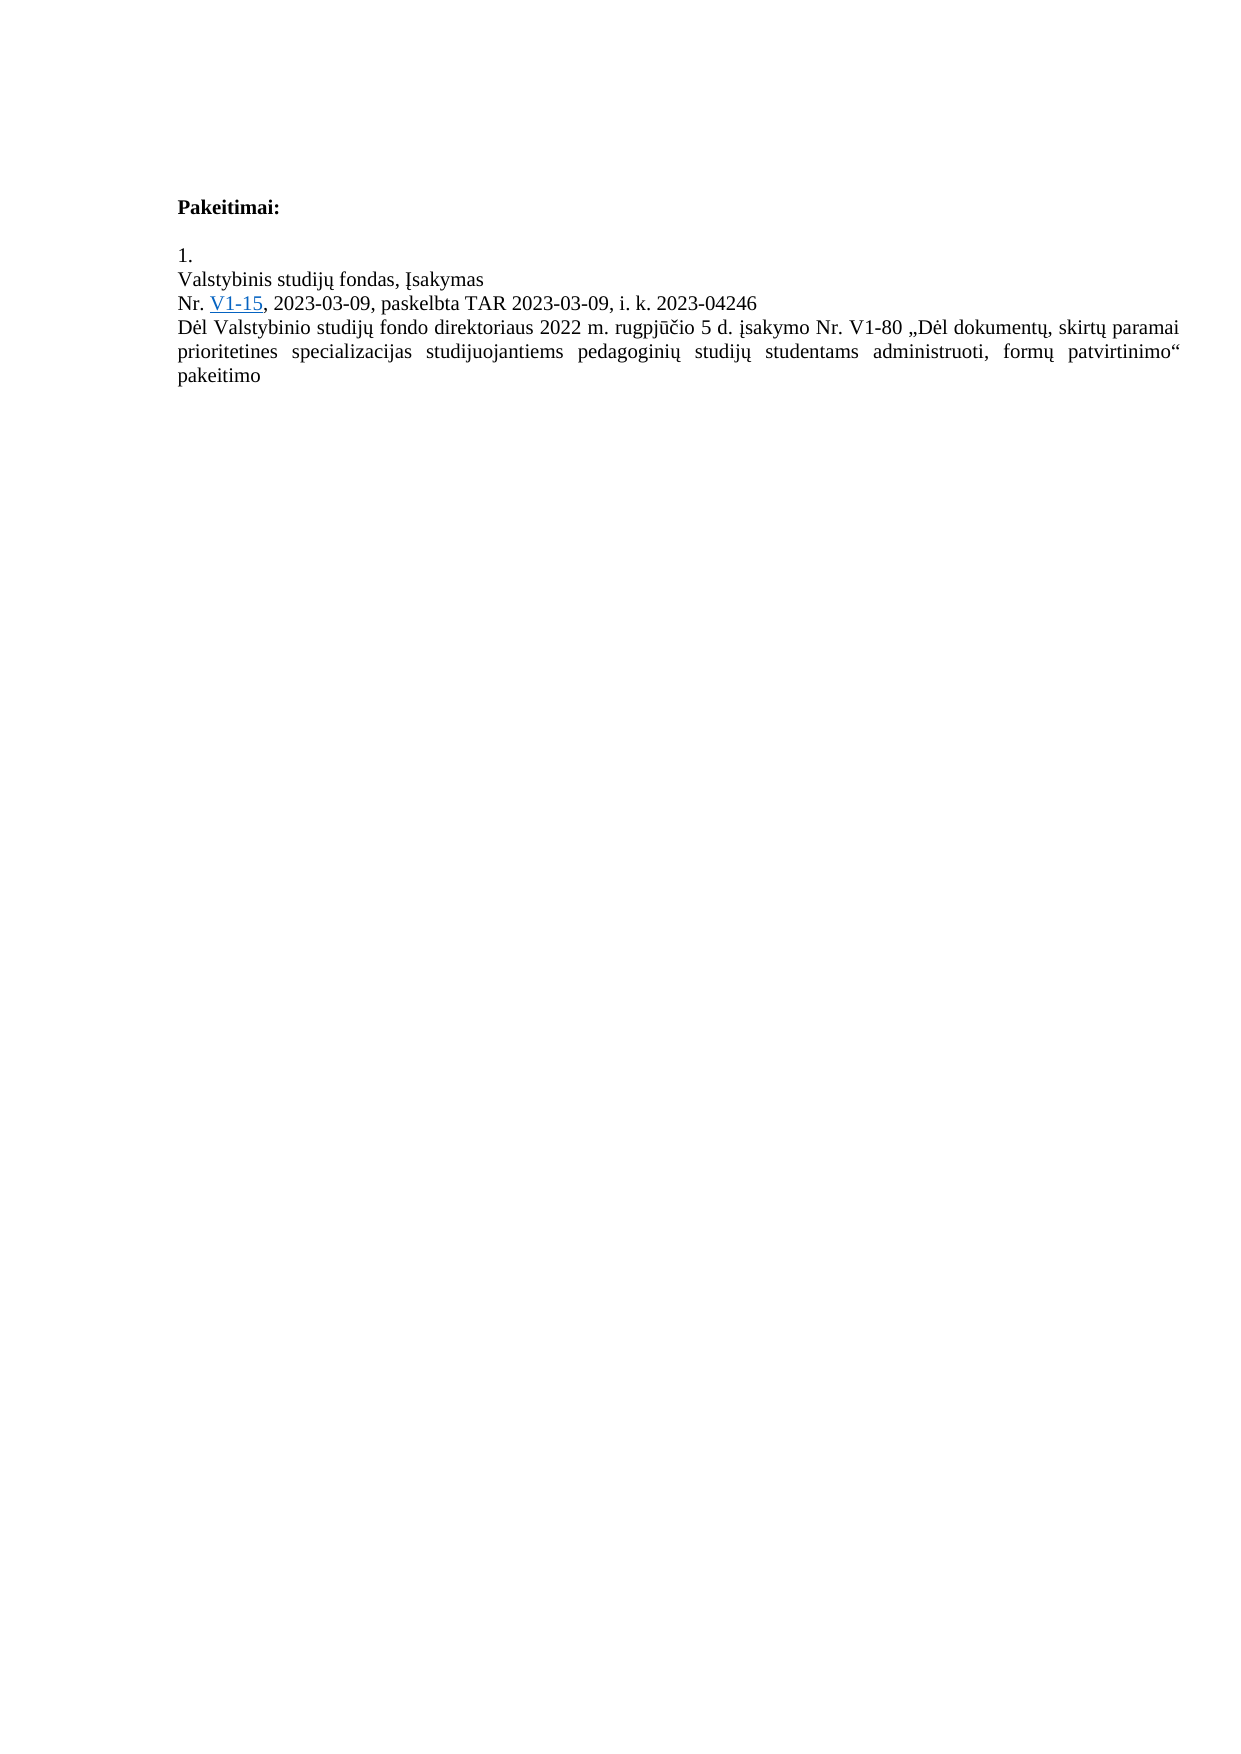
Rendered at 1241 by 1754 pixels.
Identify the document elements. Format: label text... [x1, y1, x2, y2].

text Pakeitimai: [177, 195, 1181, 219]
text Dėl Valstybinio studijų fondo direktoriaus 2022 m. rugpjūčio 5 d. įsakymo Nr. V1-80 „Dėl dokumentų, skirtų paramai prioritetines specializacijas studijuojantiems pedagoginių studijų studentams administruoti, formų patvirtinimo“ pakeitimo [177, 315, 1181, 387]
text 1. [177, 243, 1181, 267]
text Nr. V1-15, 2023-03-09, paskelbta TAR 2023-03-09, i. k. 2023-04246 [177, 291, 1181, 315]
text Valstybinis studijų fondas, Įsakymas [177, 267, 1181, 291]
